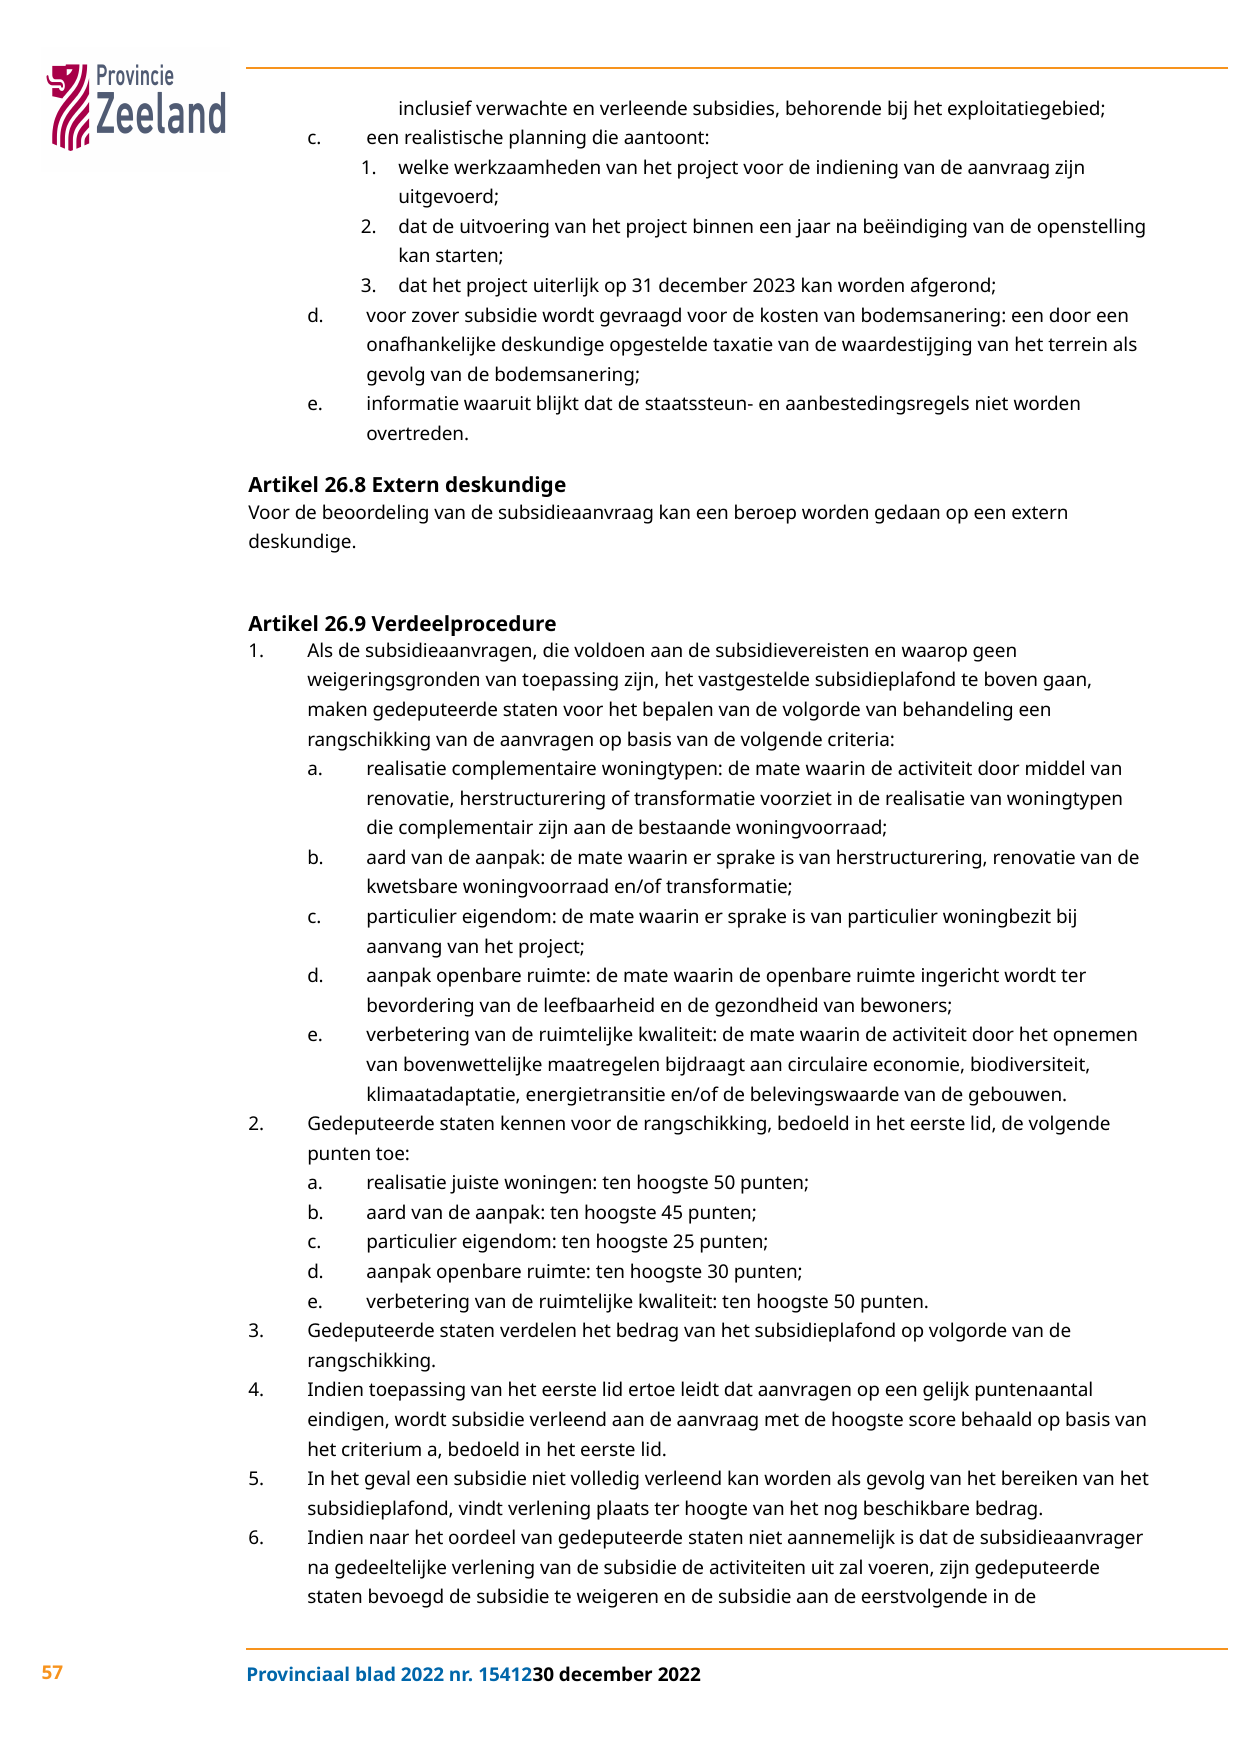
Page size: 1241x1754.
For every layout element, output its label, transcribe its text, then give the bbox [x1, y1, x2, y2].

list Als de subsidieaanvragen, die voldoen aan de subsidievereisten en waarop geen weigeringsgronden van toepassing zijn, het vastgestelde subsidieplafond te boven gaan, maken gedeputeerde staten voor het bepalen van de volgorde van behandeling een rangschikking van de aanvragen op basis van de volgende criteria: [248, 637, 1152, 752]
text Artikel 26.9 Verdeelprocedure [248, 609, 1152, 637]
text Voor de beoordeling van de subsidieaanvraag kan een beroep worden gedaan op een extern deskundige. [248, 499, 1152, 554]
list informatie waaruit blijkt dat de staatssteun- en aanbestedingsregels niet worden overtreden. [307, 391, 1152, 446]
list verbetering van de ruimtelijke kwaliteit: de mate waarin de activiteit door het opnemen van bovenwettelijke maatregelen bijdraagt aan circulaire economie, biodiversiteit, klimaatadaptatie, energietransitie en/of de belevingswaarde van de gebouwen. [307, 1022, 1152, 1107]
list realisatie complementaire woningtypen: de mate waarin de activiteit door middel van renovatie, herstructurering of transformatie voorziet in de realisatie van woningtypen die complementair zijn aan de bestaande woningvoorraad; [307, 755, 1152, 840]
list een realistische planning die aantoont: [307, 124, 1152, 150]
picture [41, 47, 231, 172]
list Gedeputeerde staten kennen voor de rangschikking, bedoeld in het eerste lid, de volgende punten toe: [248, 1110, 1152, 1166]
list dat de uitvoering van het project binnen een jaar na beëindiging van de openstelling kan starten; [361, 213, 1152, 268]
list aard van de aanpak: de mate waarin er sprake is van herstructurering, renovatie van de kwetsbare woningvoorraad en/of transformatie; [307, 844, 1152, 899]
list verbetering van de ruimtelijke kwaliteit: ten hoogste 50 punten. [307, 1288, 1152, 1314]
list Gedeputeerde staten verdelen het bedrag van het subsidieplafond op volgorde van de rangschikking. [248, 1317, 1152, 1373]
list Indien toepassing van het eerste lid ertoe leidt dat aanvragen op een gelijk puntenaantal eindigen, wordt subsidie verleend aan de aanvraag met de hoogste score behaald op basis van het criterium a, bedoeld in het eerste lid. [248, 1377, 1152, 1462]
list aard van de aanpak: ten hoogste 45 punten; [307, 1199, 1152, 1225]
list welke werkzaamheden van het project voor de indiening van de aanvraag zijn uitgevoerd; [361, 154, 1152, 209]
list realisatie juiste woningen: ten hoogste 50 punten; [307, 1169, 1152, 1195]
list dat het project uiterlijk op 31 december 2023 kan worden afgerond; [361, 272, 1152, 298]
list inclusief verwachte en verleende subsidies, behorende bij het exploitatiegebied; [361, 95, 1152, 121]
list Indien naar het oordeel van gedeputeerde staten niet aannemelijk is dat de subsidieaanvrager na gedeeltelijke verlening van de subsidie de activiteiten uit zal voeren, zijn gedeputeerde staten bevoegd de subsidie te weigeren en de subsidie aan de eerstvolgende in de [248, 1524, 1152, 1609]
list particulier eigendom: ten hoogste 25 punten; [307, 1229, 1152, 1254]
list In het geval een subsidie niet volledig verleend kan worden als gevolg van het bereiken van het subsidieplafond, vindt verlening plaats ter hoogte van het nog beschikbare bedrag. [248, 1465, 1152, 1521]
list aanpak openbare ruimte: ten hoogste 30 punten; [307, 1258, 1152, 1284]
text Artikel 26.8 Extern deskundige [248, 471, 1152, 499]
list particulier eigendom: de mate waarin er sprake is van particulier woningbezit bij aanvang van het project; [307, 903, 1152, 959]
list aanpak openbare ruimte: de mate waarin de openbare ruimte ingericht wordt ter bevordering van de leefbaarheid en de gezondheid van bewoners; [307, 962, 1152, 1018]
list voor zover subsidie wordt gevraagd voor de kosten van bodemsanering: een door een onafhankelijke deskundige opgestelde taxatie van de waardestijging van het terrein als gevolg van de bodemsanering; [307, 302, 1152, 387]
